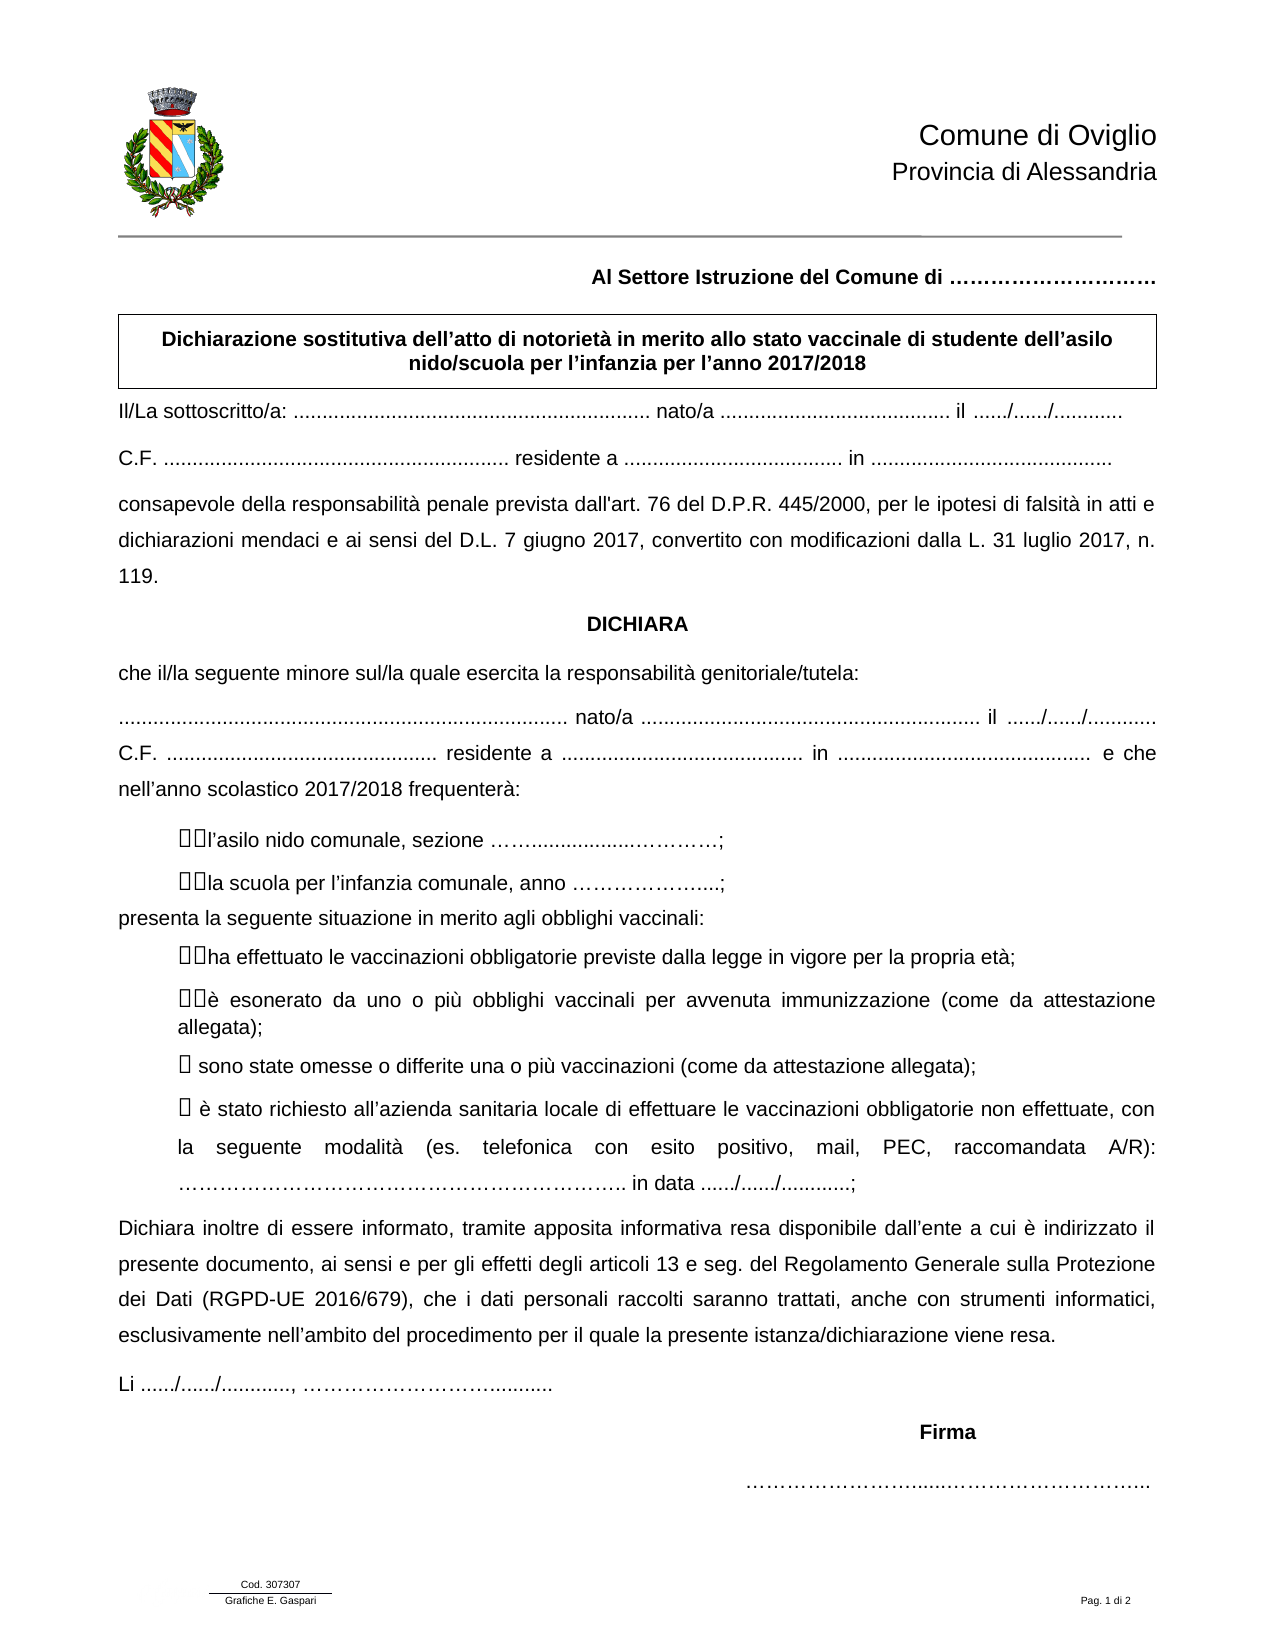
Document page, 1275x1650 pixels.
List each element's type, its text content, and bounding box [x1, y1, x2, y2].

text Comune di Oviglio [224, 118, 1157, 152]
text Li ....../....../............, ………………………........... [118, 1372, 1157, 1396]
picture [122, 87, 224, 219]
text  è stato richiesto all’azienda sanitaria locale di effettuare le vaccinazioni obbligatorie non effettuate, con la seguente modalità (es. telefonica con esito positivo, mail, PEC, raccomandata A/R): ……………………………………………………….. in data ....../....../............; [177, 1089, 1157, 1195]
text .............................................................................. nato/a ........................................................... il ....../....../............ C.F. ............................................... residente a .......................................... in ............................................ e che nell’anno scolastico 2017/2018 frequenterà: [118, 705, 1157, 801]
text presenta la seguente situazione in merito agli obblighi vaccinali: [118, 906, 1157, 930]
text consapevole della responsabilità penale prevista dall'art. 76 del D.P.R. 445/2000, per le ipotesi di falsità in atti e dichiarazioni mendaci e ai sensi del D.L. 7 giugno 2017, convertito con modificazioni dalla L. 31 luglio 2017, n. 119. [118, 492, 1157, 588]
text la scuola per l’infanzia comunale, anno ………………....; [177, 863, 1157, 897]
text Il/La sottoscritto/a: .............................................................. nato/a ........................................ il ....../....../............ [118, 399, 1157, 423]
text Dichiara inoltre di essere informato, tramite apposita informativa resa disponibile dall’ente a cui è indirizzato il presente documento, ai sensi e per gli effetti degli articoli 13 e seg. del Regolamento Generale sulla Protezione dei Dati (RGPD-UE 2016/679), che i dati personali raccolti saranno trattati, anche con strumenti informatici, esclusivamente nell’ambito del procedimento per il quale la presente istanza/dichiarazione viene resa. [118, 1215, 1157, 1347]
text Firma [118, 1420, 1157, 1444]
text che il/la seguente minore sul/la quale esercita la responsabilità genitoriale/tutela: [118, 661, 1157, 684]
text C.F. ............................................................ residente a ...................................... in .......................................... [118, 445, 1157, 469]
text  sono state omesse o differite una o più vaccinazioni (come da attestazione allegata); [177, 1047, 1157, 1081]
text ha effettuato le vaccinazioni obbligatorie previste dalla legge in vigore per la propria età; [177, 938, 1157, 972]
text ……………………......………………………... [118, 1468, 1157, 1492]
table_header Dichiarazione sostitutiva dell’atto di notorietà in merito allo stato vaccinale di studente dell’asilo nido/scuola per l’infanzia per l’anno 2017/2018 [119, 315, 1156, 388]
text è esonerato da uno o più obblighi vaccinali per avvenuta immunizzazione (come da attestazione allegata); [177, 980, 1157, 1038]
text l’asilo nido comunale, sezione ……..................…………; [177, 821, 1157, 855]
text Al Settore Istruzione del Comune di ………………………… [118, 265, 1157, 289]
text DICHIARA [118, 612, 1157, 636]
text Provincia di Alessandria [224, 157, 1157, 185]
